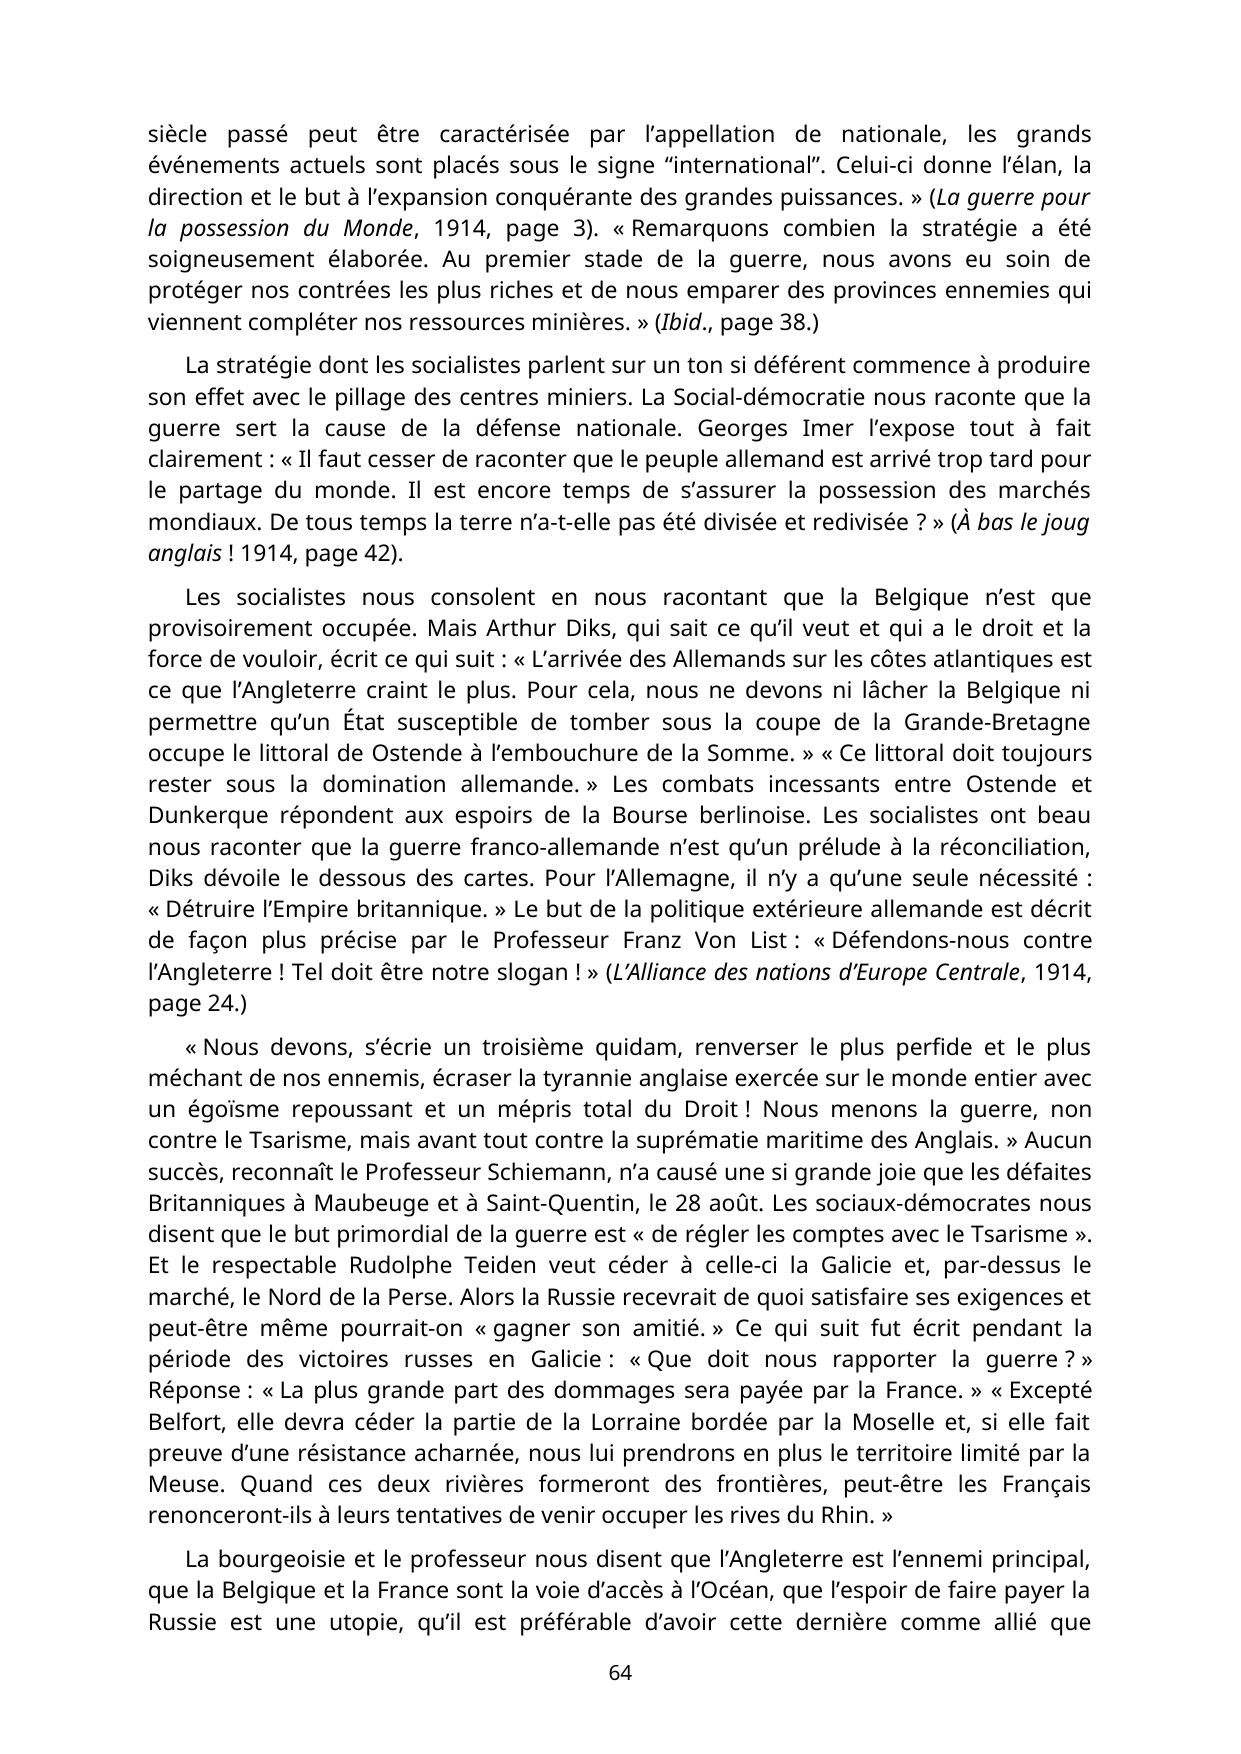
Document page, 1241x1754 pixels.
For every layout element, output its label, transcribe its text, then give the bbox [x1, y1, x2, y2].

text Les socialistes nous consolent en nous racontant que la Belgique n’est que provisoirement occupée. Mais Arthur Diks, qui sait ce qu’il veut et qui a le droit et la force de vouloir, écrit ce qui suit : « L’arrivée des Allemands sur les côtes atlantiques est ce que l’Angleterre craint le plus. Pour cela, nous ne devons ni lâcher la Belgique ni permettre qu’un État susceptible de tomber sous la coupe de la Grande-Bretagne occupe le littoral de Ostende à l’embouchure de la Somme. » « Ce littoral doit toujours rester sous la domination allemande. » Les combats incessants entre Ostende et Dunkerque répondent aux espoirs de la Bourse berlinoise. Les socialistes ont beau nous raconter que la guerre franco-allemande n’est qu’un prélude à la réconciliation, Diks dévoile le dessous des cartes. Pour l’Allemagne, il n’y a qu’une seule nécessité : « Détruire l’Empire britannique. » Le but de la politique extérieure allemande est décrit de façon plus précise par le Professeur Franz Von List : « Défendons-nous contre l’Angleterre ! Tel doit être notre slogan ! » (L’Alliance des nations d’Europe Centrale, 1914, page 24.) [148, 581, 1093, 1018]
text « Nous devons, s’écrie un troisième quidam, renverser le plus perfide et le plus méchant de nos ennemis, écraser la tyrannie anglaise exercée sur le monde entier avec un égoïsme repoussant et un mépris total du Droit ! Nous menons la guerre, non contre le Tsarisme, mais avant tout contre la suprématie maritime des Anglais. » Aucun succès, reconnaît le Professeur Schiemann, n’a causé une si grande joie que les défaites Britanniques à Maubeuge et à Saint-Quentin, le 28 août. Les sociaux-démocrates nous disent que le but primordial de la guerre est « de régler les comptes avec le Tsarisme ». Et le respectable Rudolphe Teiden veut céder à celle-ci la Galicie et, par-dessus le marché, le Nord de la Perse. Alors la Russie recevrait de quoi satisfaire ses exigences et peut-être même pourrait-on « gagner son amitié. » Ce qui suit fut écrit pendant la période des victoires russes en Galicie : « Que doit nous rapporter la guerre ? » Réponse : « La plus grande part des dommages sera payée par la France. » « Excepté Belfort, elle devra céder la partie de la Lorraine bordée par la Moselle et, si elle fait preuve d’une résistance acharnée, nous lui prendrons en plus le territoire limité par la Meuse. Quand ces deux rivières formeront des frontières, peut-être les Français renonceront-ils à leurs tentatives de venir occuper les rives du Rhin. » [148, 1031, 1093, 1531]
text siècle passé peut être caractérisée par l’appellation de nationale, les grands événements actuels sont placés sous le signe “international”. Celui-ci donne l’élan, la direction et le but à l’expansion conquérante des grandes puissances. » (La guerre pour la possession du Monde, 1914, page 3). « Remarquons combien la stratégie a été soigneusement élaborée. Au premier stade de la guerre, nous avons eu soin de protéger nos contrées les plus riches et de nous emparer des provinces ennemies qui viennent compléter nos ressources minières. » (Ibid., page 38.) [148, 118, 1093, 337]
text La stratégie dont les socialistes parlent sur un ton si déférent commence à produire son effet avec le pillage des centres miniers. La Social-démocratie nous raconte que la guerre sert la cause de la défense nationale. Georges Imer l’expose tout à fait clairement : « Il faut cesser de raconter que le peuple allemand est arrivé trop tard pour le partage du monde. Il est encore temps de s’assurer la possession des marchés mondiaux. De tous temps la terre n’a-t-elle pas été divisée et redivisée ? » (À bas le joug anglais ! 1914, page 42). [148, 349, 1093, 568]
text La bourgeoisie et le professeur nous disent que l’Angleterre est l’ennemi principal, que la Belgique et la France sont la voie d’accès à l’Océan, que l’espoir de faire payer la Russie est une utopie, qu’il est préférable d’avoir cette dernière comme allié que [148, 1543, 1093, 1637]
